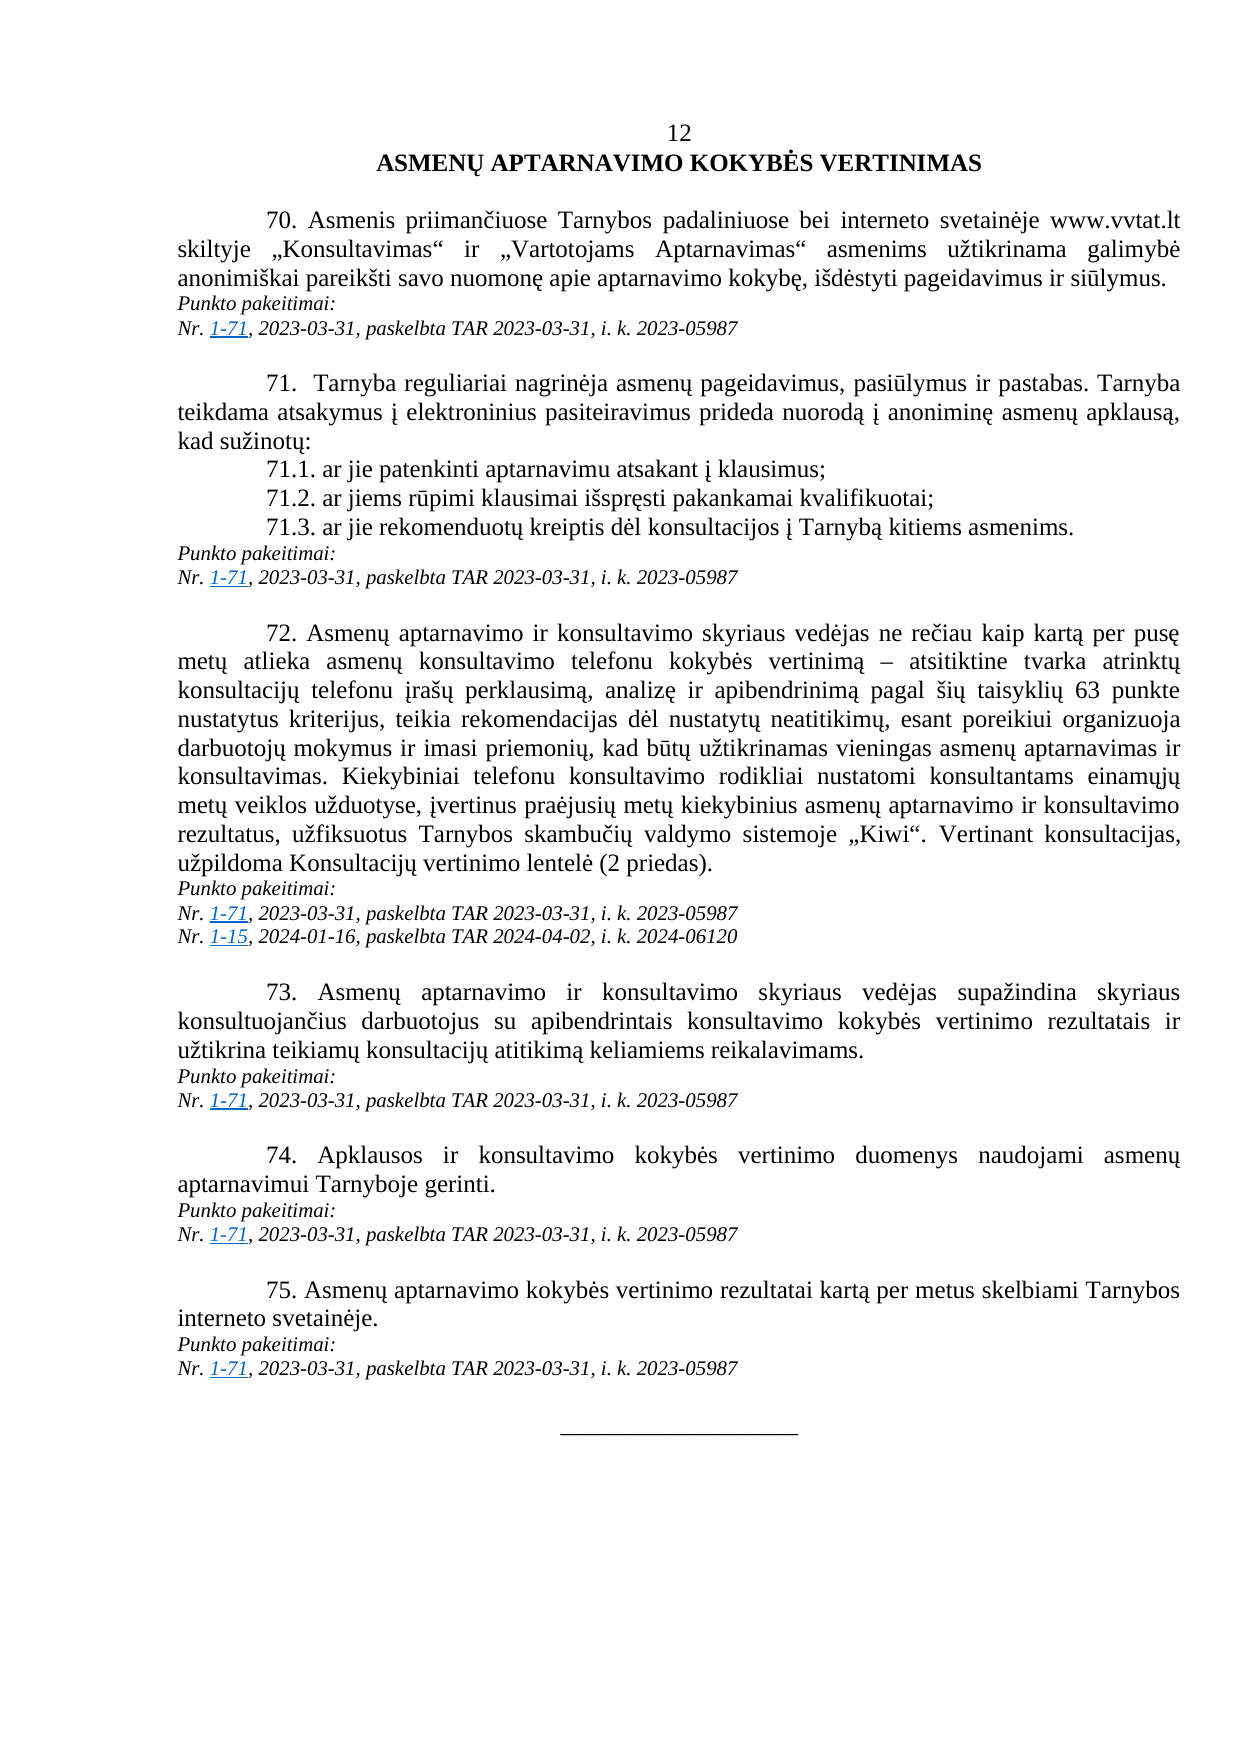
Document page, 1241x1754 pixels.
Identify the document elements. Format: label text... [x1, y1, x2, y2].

text ASMENŲ APTARNAVIMO KOKYBĖS VERTINIMAS [177, 148, 1181, 176]
text Punkto pakeitimai: [177, 1332, 1181, 1356]
text Nr. 1-71, 2023-03-31, paskelbta TAR 2023-03-31, i. k. 2023-05987 [177, 565, 1181, 589]
text Punkto pakeitimai: [177, 291, 1181, 315]
text 72. Asmenų aptarnavimo ir konsultavimo skyriaus vedėjas ne rečiau kaip kartą per pusę metų atlieka asmenų konsultavimo telefonu kokybės vertinimą – atsitiktine tvarka atrinktų konsultacijų telefonu įrašų perklausimą, analizę ir apibendrinimą pagal šių taisyklių 63 punkte nustatytus kriterijus, teikia rekomendacijas dėl nustatytų neatitikimų, esant poreikiui organizuoja darbuotojų mokymus ir imasi priemonių, kad būtų užtikrinamas vieningas asmenų aptarnavimas ir konsultavimas. Kiekybiniai telefonu konsultavimo rodikliai nustatomi konsultantams einamųjų metų veiklos užduotyse, įvertinus praėjusių metų kiekybinius asmenų aptarnavimo ir konsultavimo rezultatus, užfiksuotus Tarnybos skambučių valdymo sistemoje „Kiwi“. Vertinant konsultacijas, užpildoma Konsultacijų vertinimo lentelė (2 priedas). [177, 618, 1181, 876]
text 71.3. ar jie rekomenduotų kreiptis dėl konsultacijos į Tarnybą kitiems asmenims. [177, 512, 1181, 541]
text Punkto pakeitimai: [177, 1198, 1181, 1222]
text 74. Apklausos ir konsultavimo kokybės vertinimo duomenys naudojami asmenų aptarnavimui Tarnyboje gerinti. [177, 1140, 1181, 1198]
text Nr. 1-71, 2023-03-31, paskelbta TAR 2023-03-31, i. k. 2023-05987 [177, 1088, 1181, 1112]
text Nr. 1-71, 2023-03-31, paskelbta TAR 2023-03-31, i. k. 2023-05987 [177, 1356, 1181, 1380]
text 73. Asmenų aptarnavimo ir konsultavimo skyriaus vedėjas supažindina skyriaus konsultuojančius darbuotojus su apibendrintais konsultavimo kokybės vertinimo rezultatais ir užtikrina teikiamų konsultacijų atitikimą keliamiems reikalavimams. [177, 977, 1181, 1063]
text Nr. 1-15, 2024-01-16, paskelbta TAR 2024-04-02, i. k. 2024-06120 [177, 924, 1181, 948]
text ___________________ [177, 1409, 1181, 1438]
text 71.2. ar jiems rūpimi klausimai išspręsti pakankamai kvalifikuotai; [177, 483, 1181, 512]
text 71. Tarnyba reguliariai nagrinėja asmenų pageidavimus, pasiūlymus ir pastabas. Tarnyba teikdama atsakymus į elektroninius pasiteiravimus prideda nuorodą į anoniminę asmenų apklausą, kad sužinotų: [177, 368, 1181, 454]
text 75. Asmenų aptarnavimo kokybės vertinimo rezultatai kartą per metus skelbiami Tarnybos interneto svetainėje. [177, 1275, 1181, 1332]
text Punkto pakeitimai: [177, 1063, 1181, 1088]
text Nr. 1-71, 2023-03-31, paskelbta TAR 2023-03-31, i. k. 2023-05987 [177, 315, 1181, 339]
text Nr. 1-71, 2023-03-31, paskelbta TAR 2023-03-31, i. k. 2023-05987 [177, 900, 1181, 924]
text 71.1. ar jie patenkinti aptarnavimu atsakant į klausimus; [177, 454, 1181, 483]
text 70. Asmenis priimančiuose Tarnybos padaliniuose bei interneto svetainėje www.vvtat.lt skiltyje „Konsultavimas“ ir „Vartotojams Aptarnavimas“ asmenims užtikrinama galimybė anonimiškai pareikšti savo nuomonę apie aptarnavimo kokybę, išdėstyti pageidavimus ir siūlymus. [177, 205, 1181, 291]
text Punkto pakeitimai: [177, 541, 1181, 565]
text Punkto pakeitimai: [177, 876, 1181, 900]
text Nr. 1-71, 2023-03-31, paskelbta TAR 2023-03-31, i. k. 2023-05987 [177, 1222, 1181, 1246]
